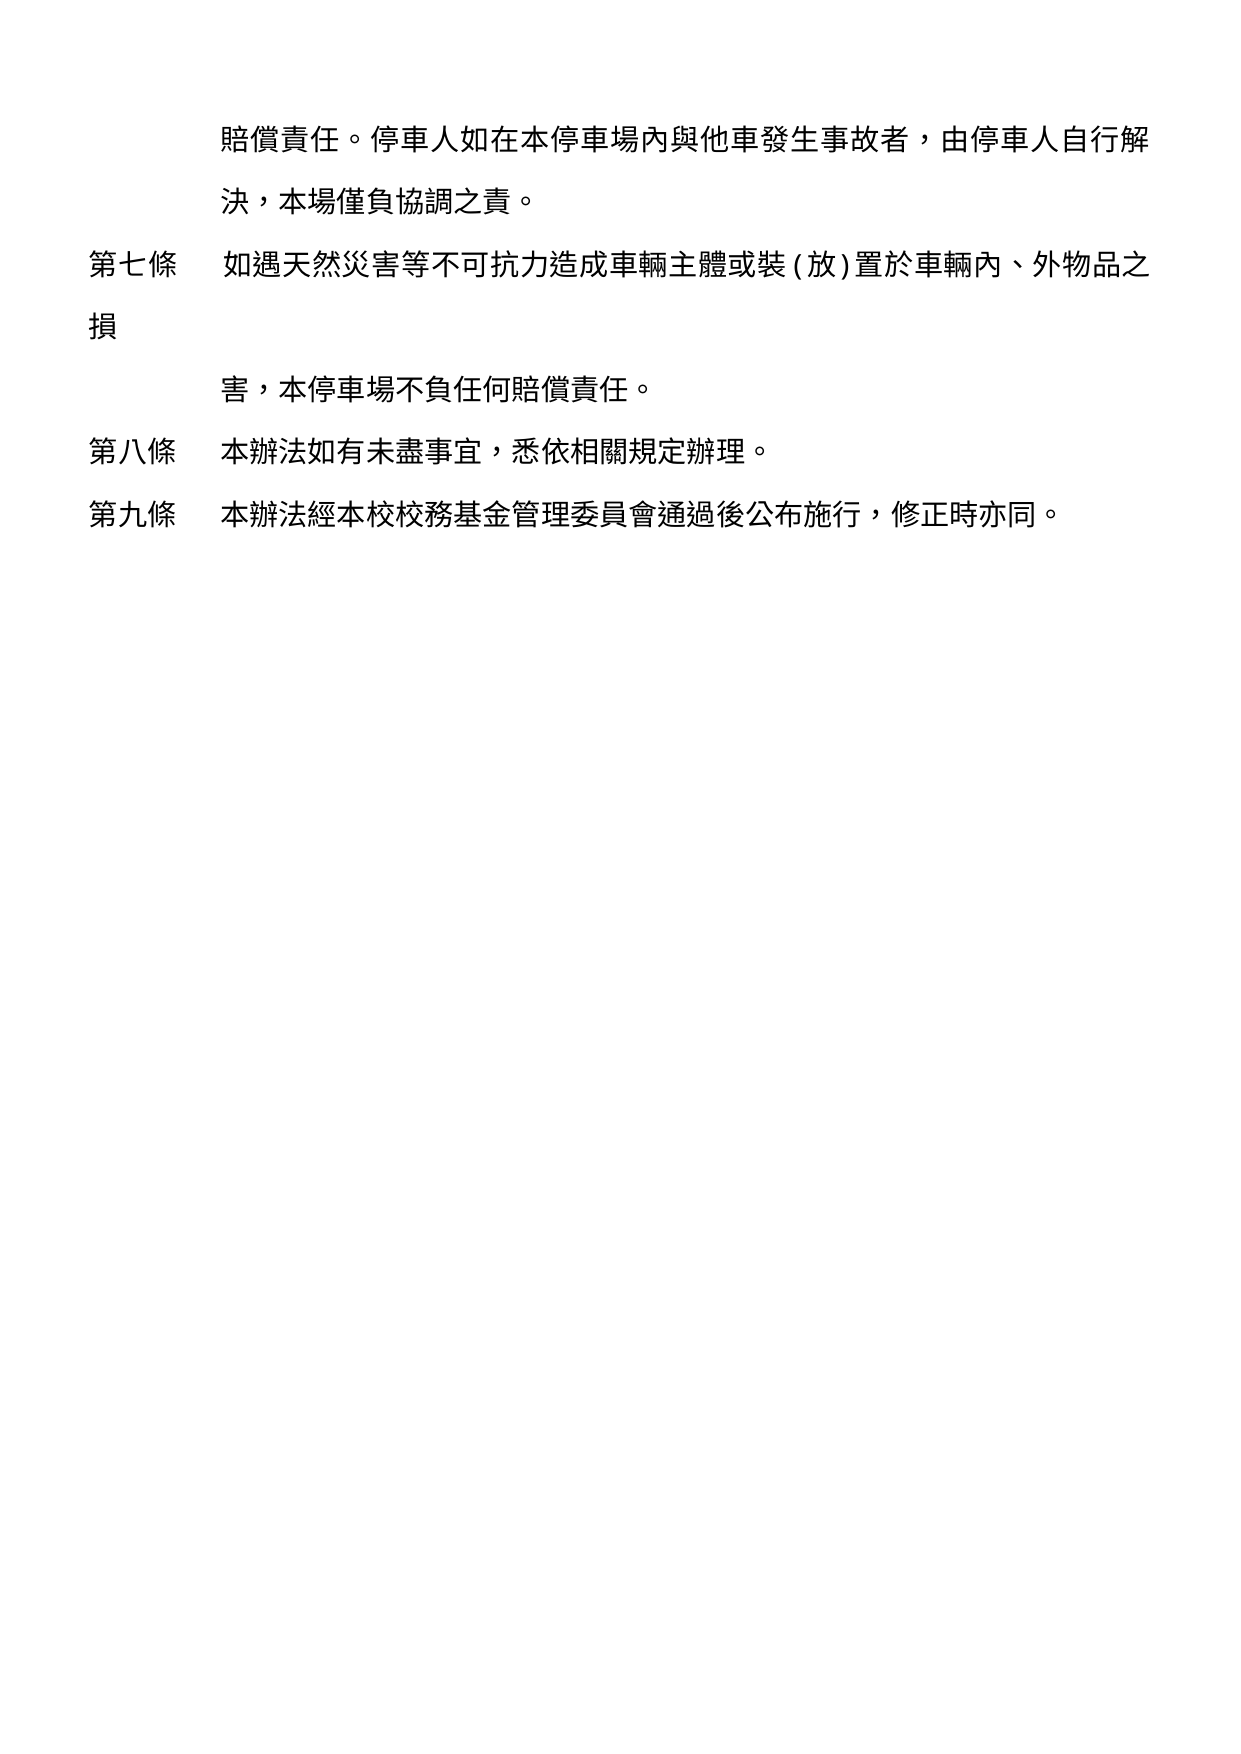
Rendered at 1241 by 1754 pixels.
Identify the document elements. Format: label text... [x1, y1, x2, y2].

text 害，本停車場不負任何賠償責任。 [89, 346, 1152, 408]
text 第八條 本辦法如有未盡事宜，悉依相關規定辦理。 [89, 408, 1152, 471]
text 第七條 如遇天然災害等不可抗力造成車輛主體或裝(放)置於車輛內、外物品之損 [89, 221, 1152, 346]
text 第九條 本辦法經本校校務基金管理委員會通過後公布施行，修正時亦同。 [89, 471, 1152, 533]
text 賠償責任。停車人如在本停車場內與他車發生事故者，由停車人自行解決，本場僅負協調之責。 [89, 96, 1152, 221]
